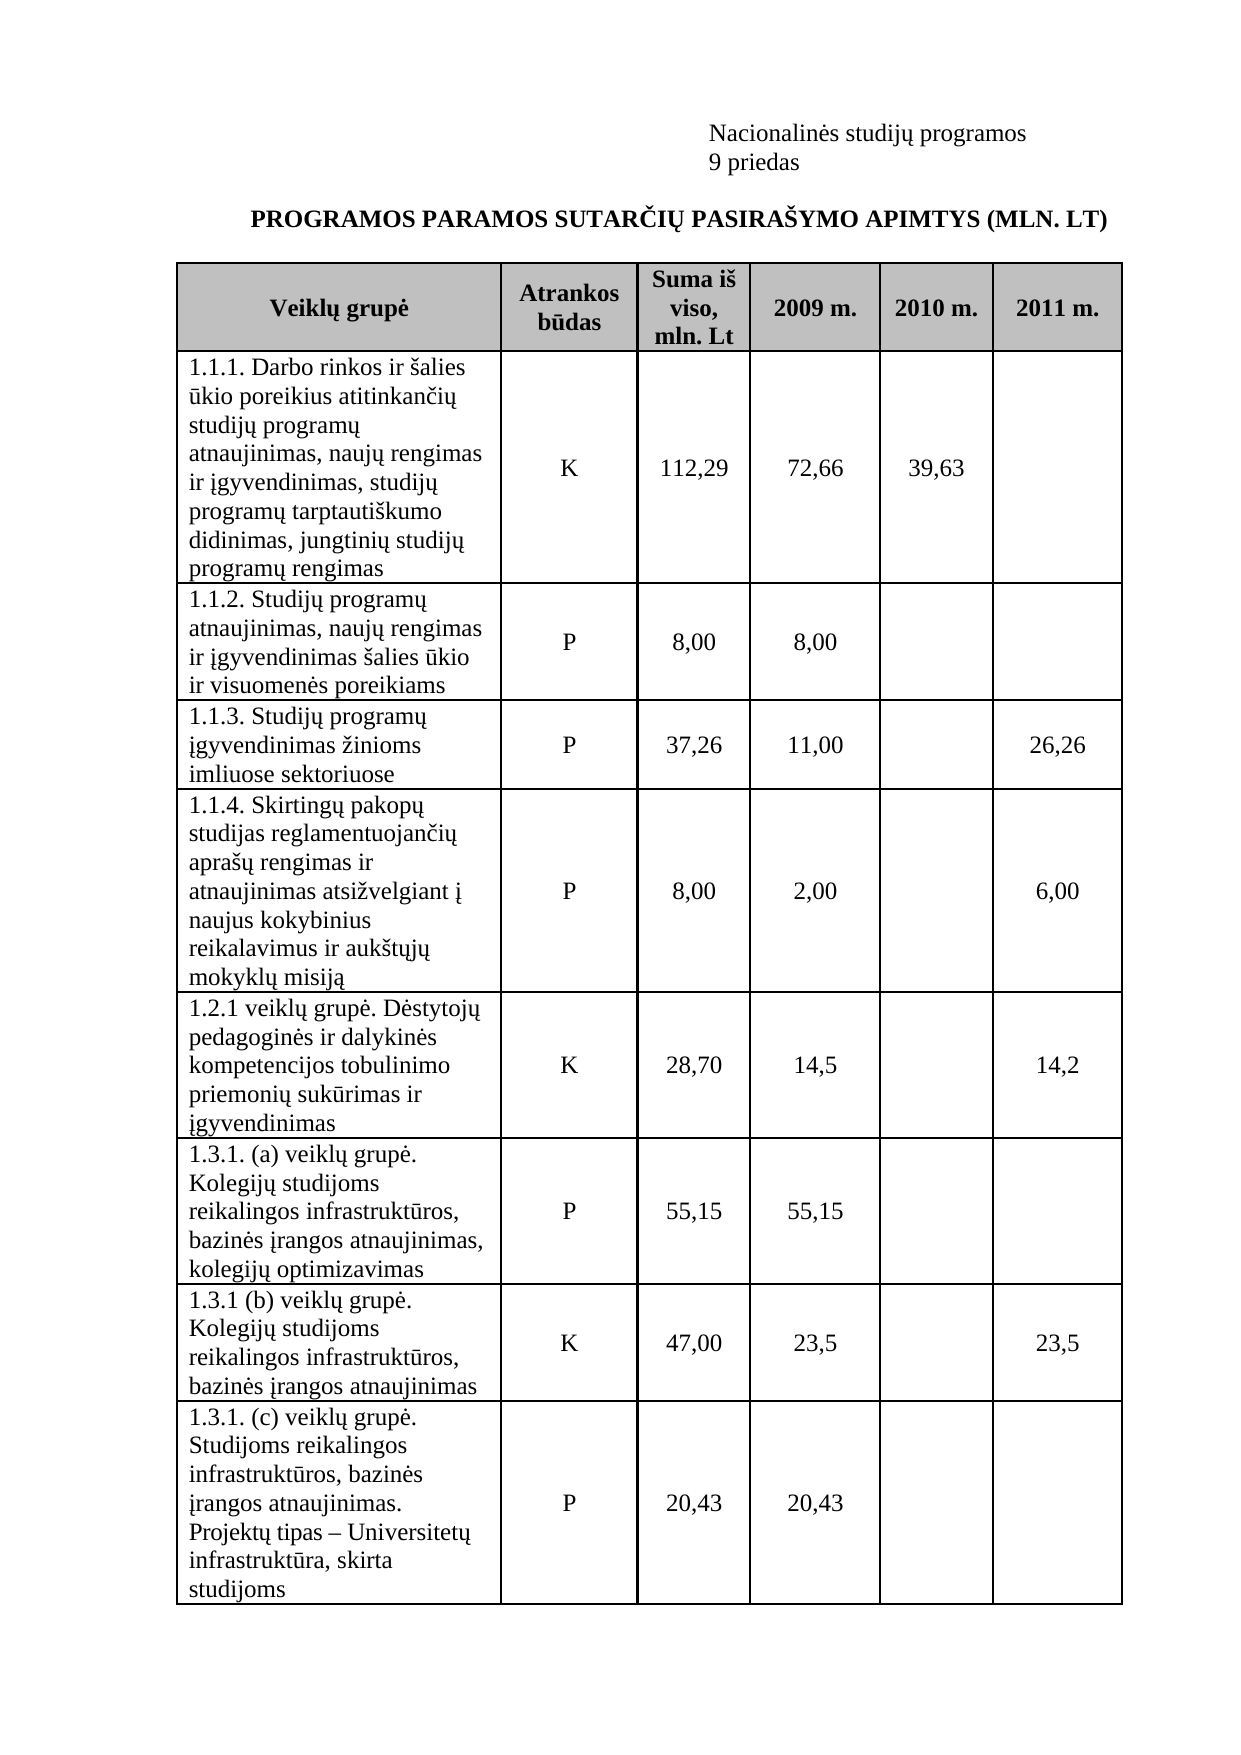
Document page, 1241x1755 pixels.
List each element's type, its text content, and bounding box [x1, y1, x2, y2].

table_cell P [502, 790, 636, 991]
table_cell 55,15 [751, 1139, 879, 1283]
table_cell 1.1.4. Skirtingų pakopų studijas reglamentuojančių aprašų rengimas ir atnaujinimas atsižvelgiant į naujus kokybinius reikalavimus ir aukštųjų mokyklų misiją [178, 790, 500, 991]
table_cell 6,00 [994, 790, 1121, 991]
table_cell 1.1.1. Darbo rinkos ir šalies ūkio poreikius atitinkančių studijų programų atnaujinimas, naujų rengimas ir įgyvendinimas, studijų programų tarptautiškumo didinimas, jungtinių studijų programų rengimas [178, 352, 500, 582]
table_cell [994, 1402, 1121, 1603]
table_header 2011 m. [994, 264, 1121, 350]
table_header 2009 m. [751, 264, 879, 350]
table_cell 8,00 [639, 790, 749, 991]
table_cell [994, 1139, 1121, 1283]
table_cell 26,26 [994, 701, 1121, 788]
table_cell 112,29 [639, 352, 749, 582]
table_cell 8,00 [639, 584, 749, 699]
table_cell K [502, 352, 636, 582]
table_cell 1.3.1. (c) veiklų grupė. Studijoms reikalingos infrastruktūros, bazinės įrangos atnaujinimas. Projektų tipas – Universitetų infrastruktūra, skirta studijoms [178, 1402, 500, 1603]
table_cell [881, 701, 992, 788]
table_cell [881, 993, 992, 1137]
table_cell 39,63 [881, 352, 992, 582]
table_cell 28,70 [639, 993, 749, 1137]
text Nacionalinės studijų programos [709, 118, 1181, 147]
table_cell P [502, 1139, 636, 1283]
table_cell 2,00 [751, 790, 879, 991]
table_cell 23,5 [751, 1285, 879, 1400]
table_cell [881, 790, 992, 991]
table_cell 47,00 [639, 1285, 749, 1400]
table_cell 55,15 [639, 1139, 749, 1283]
table_header Atrankos būdas [502, 264, 636, 350]
table_cell [994, 352, 1121, 582]
table_header Suma iš viso, mln. Lt [639, 264, 749, 350]
table_cell 20,43 [751, 1402, 879, 1603]
table_cell 1.1.2. Studijų programų atnaujinimas, naujų rengimas ir įgyvendinimas šalies ūkio ir visuomenės poreikiams [178, 584, 500, 699]
table_cell 1.3.1 (b) veiklų grupė. Kolegijų studijoms reikalingos infrastruktūros, bazinės įrangos atnaujinimas [178, 1285, 500, 1400]
table_cell 11,00 [751, 701, 879, 788]
table_cell 20,43 [639, 1402, 749, 1603]
table_cell [881, 1402, 992, 1603]
table_cell [994, 584, 1121, 699]
table_cell 14,2 [994, 993, 1121, 1137]
table_cell 1.3.1. (a) veiklų grupė. Kolegijų studijoms reikalingos infrastruktūros, bazinės įrangos atnaujinimas, kolegijų optimizavimas [178, 1139, 500, 1283]
table_cell 14,5 [751, 993, 879, 1137]
table_cell K [502, 1285, 636, 1400]
table_cell 23,5 [994, 1285, 1121, 1400]
table_header Veiklų grupė [178, 264, 500, 350]
table_cell [881, 1139, 992, 1283]
table_cell [881, 584, 992, 699]
text 9 priedas [177, 147, 1181, 176]
text PROGRAMOS PARAMOS SUTARČIŲ PASIRAŠYMO APIMTYS (MLN. LT) [177, 204, 1181, 233]
table_cell 1.2.1 veiklų grupė. Dėstytojų pedagoginės ir dalykinės kompetencijos tobulinimo priemonių sukūrimas ir įgyvendinimas [178, 993, 500, 1137]
table_cell 8,00 [751, 584, 879, 699]
table_cell K [502, 993, 636, 1137]
table_cell [881, 1285, 992, 1400]
table_header 2010 m. [881, 264, 992, 350]
table_cell P [502, 584, 636, 699]
table_cell 72,66 [751, 352, 879, 582]
table_cell 1.1.3. Studijų programų įgyvendinimas žinioms imliuose sektoriuose [178, 701, 500, 788]
table_cell 37,26 [639, 701, 749, 788]
table_cell P [502, 701, 636, 788]
table_cell P [502, 1402, 636, 1603]
